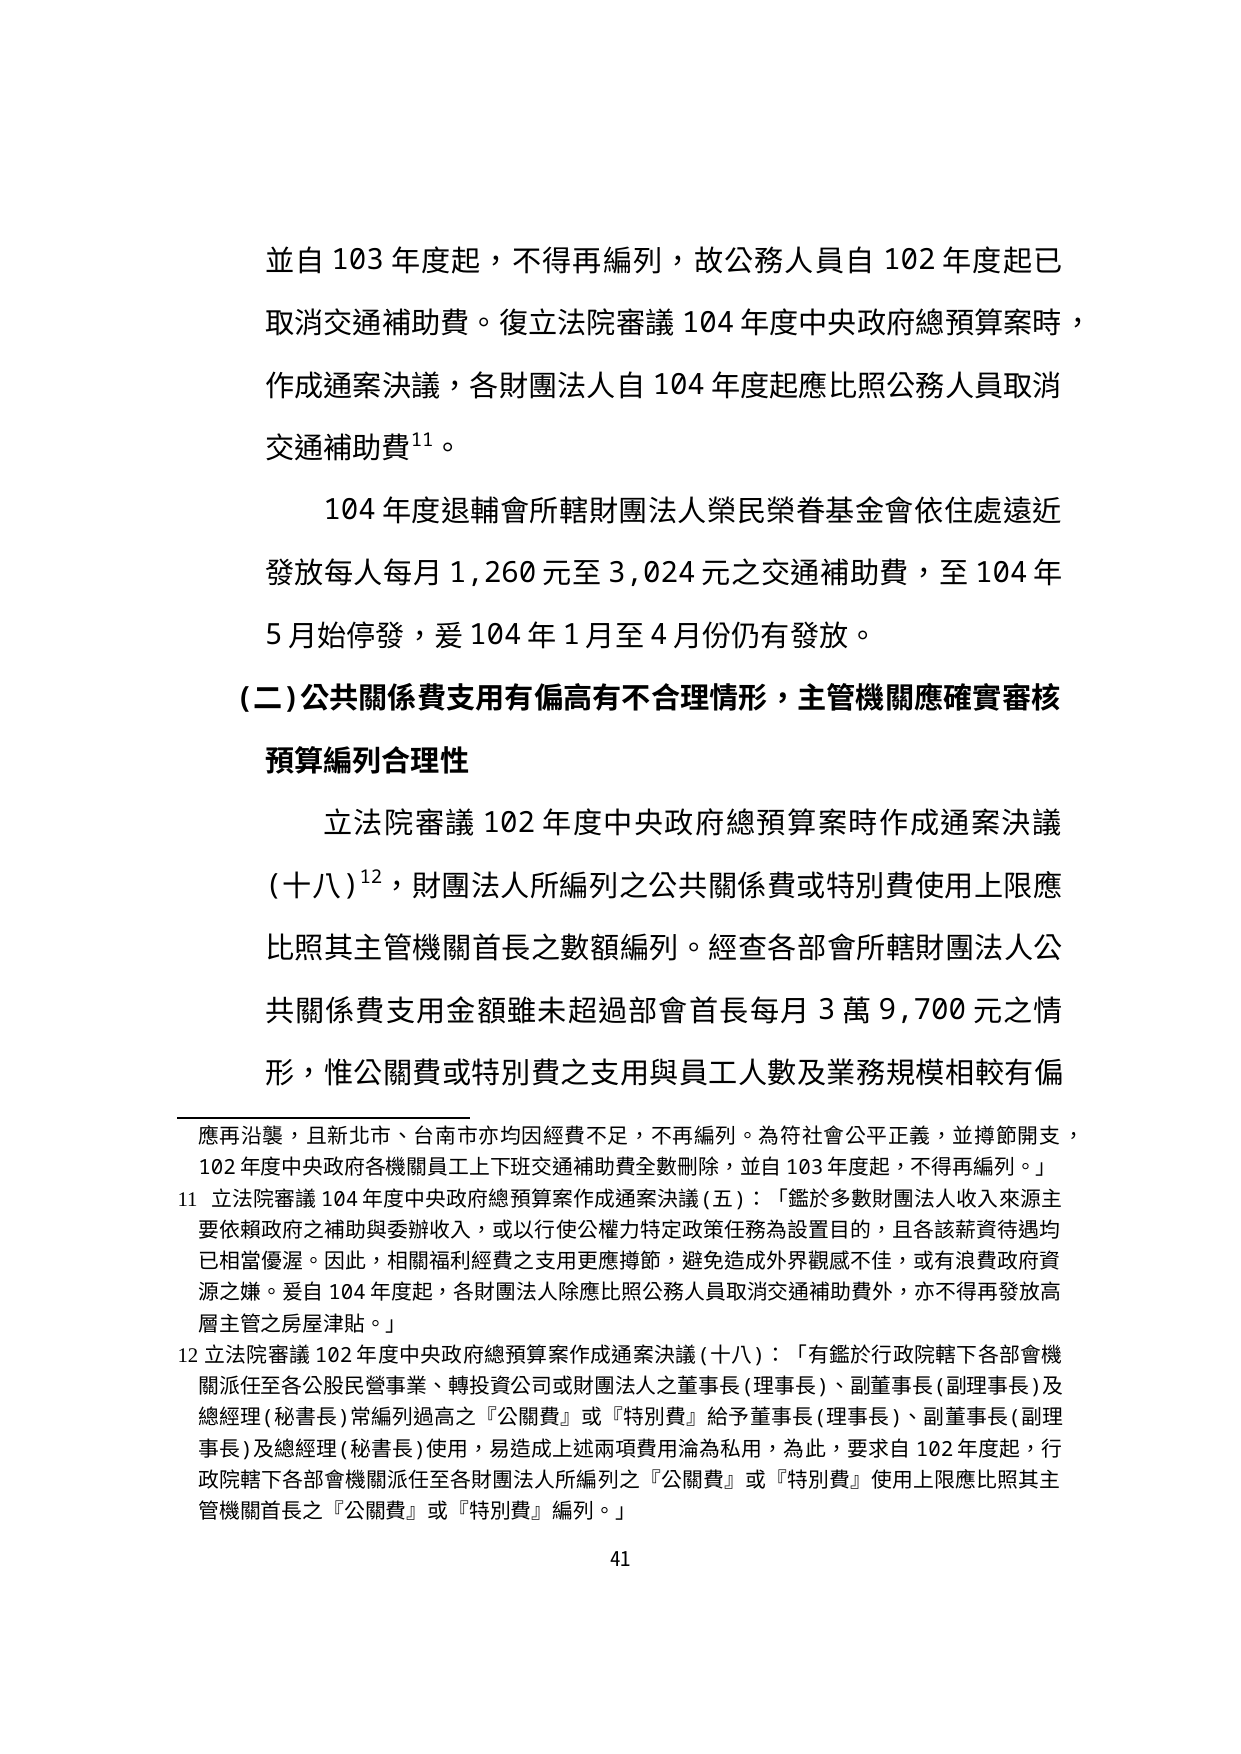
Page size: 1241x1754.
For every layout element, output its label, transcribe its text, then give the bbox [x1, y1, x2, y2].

text 104年度退輔會所轄財團法人榮民榮眷基金會依住處遠近發放每人每月1,260元至3,024元之交通補助費，至104年5月始停發，爰104年1月至4月份仍有發放。 [265, 467, 1063, 654]
text 立法院審議104年度中央政府總預算案作成通案決議(五)：「鑑於多數財團法人收入來源主要依賴政府之補助與委辦收入，或以行使公權力特定政策任務為設置目的，且各該薪資待遇均已相當優渥。因此，相關福利經費之支用更應撙節，避免造成外界觀感不佳，或有浪費政府資源之嫌。爰自104年度起，各財團法人除應比照公務人員取消交通補助費外，亦不得再發放高層主管之房屋津貼。」 [177, 1181, 1063, 1337]
text 立法院審議102年度中央政府總預算案作成通案決議(十八)：「有鑑於行政院轄下各部會機關派任至各公股民營事業、轉投資公司或財團法人之董事長(理事長)、副董事長(副理事長)及總經理(秘書長)常編列過高之『公關費』或『特別費』給予董事長(理事長)、副董事長(副理事長)及總經理(秘書長)使用，易造成上述兩項費用淪為私用，為此，要求自102年度起，行政院轄下各部會機關派任至各財團法人所編列之『公關費』或『特別費』使用上限應比照其主管機關首長之『公關費』或『特別費』編列。」 [177, 1337, 1063, 1525]
text 立法院審議102年度中央政府總預算案作成通案決議(二)：「中央政府各機關以行政命令方式比照台北市標準，核發各機關學校員工上下班交通費，102年度共計編列12億8,163萬8,000元。惟該上下班交通補助費非屬員工待遇，亦未有法源依據，且只要上下班交通地點距離住處超過1公里，即可支領，形同由全民納稅錢變相為公教人員加薪，對於同樣奔波通勤的勞工情何以堪。在政府財政極度拮据之情況下，此等不符合時宜且未具法源之人事福利，實不應再沿襲，且新北市、台南市亦均因經費不足，不再編列。為符社會公平正義，並撙節開支，102年度中央政府各機關員工上下班交通補助費全數刪除，並自103年度起，不得再編列。」 [177, 1118, 1063, 1181]
text (二)公共關係費支用有偏高有不合理情形，主管機關應確實審核預算編列合理性 [236, 654, 1063, 779]
text 立法院審議102年度中央政府總預算案時作成通案決議(十八)，財團法人所編列之公共關係費或特別費使用上限應比照其主管機關首長之數額編列。經查各部會所轄財團法人公共關係費支用金額雖未超過部會首長每月3萬9,700元之情形，惟公關費或特別費之支用與員工人數及業務規模相較有偏 [265, 779, 1063, 1092]
text 立法院審議102年度中央政府總預算案時作成通案決議(二)，刪除當年度中央政府各機關員工上下班交通補助費，並自103年度起，不得再編列，故公務人員自102年度起已取消交通補助費。復立法院審議104年度中央政府總預算案時，作成通案決議，各財團法人自104年度起應比照公務人員取消交通補助費。 [265, 217, 1063, 467]
